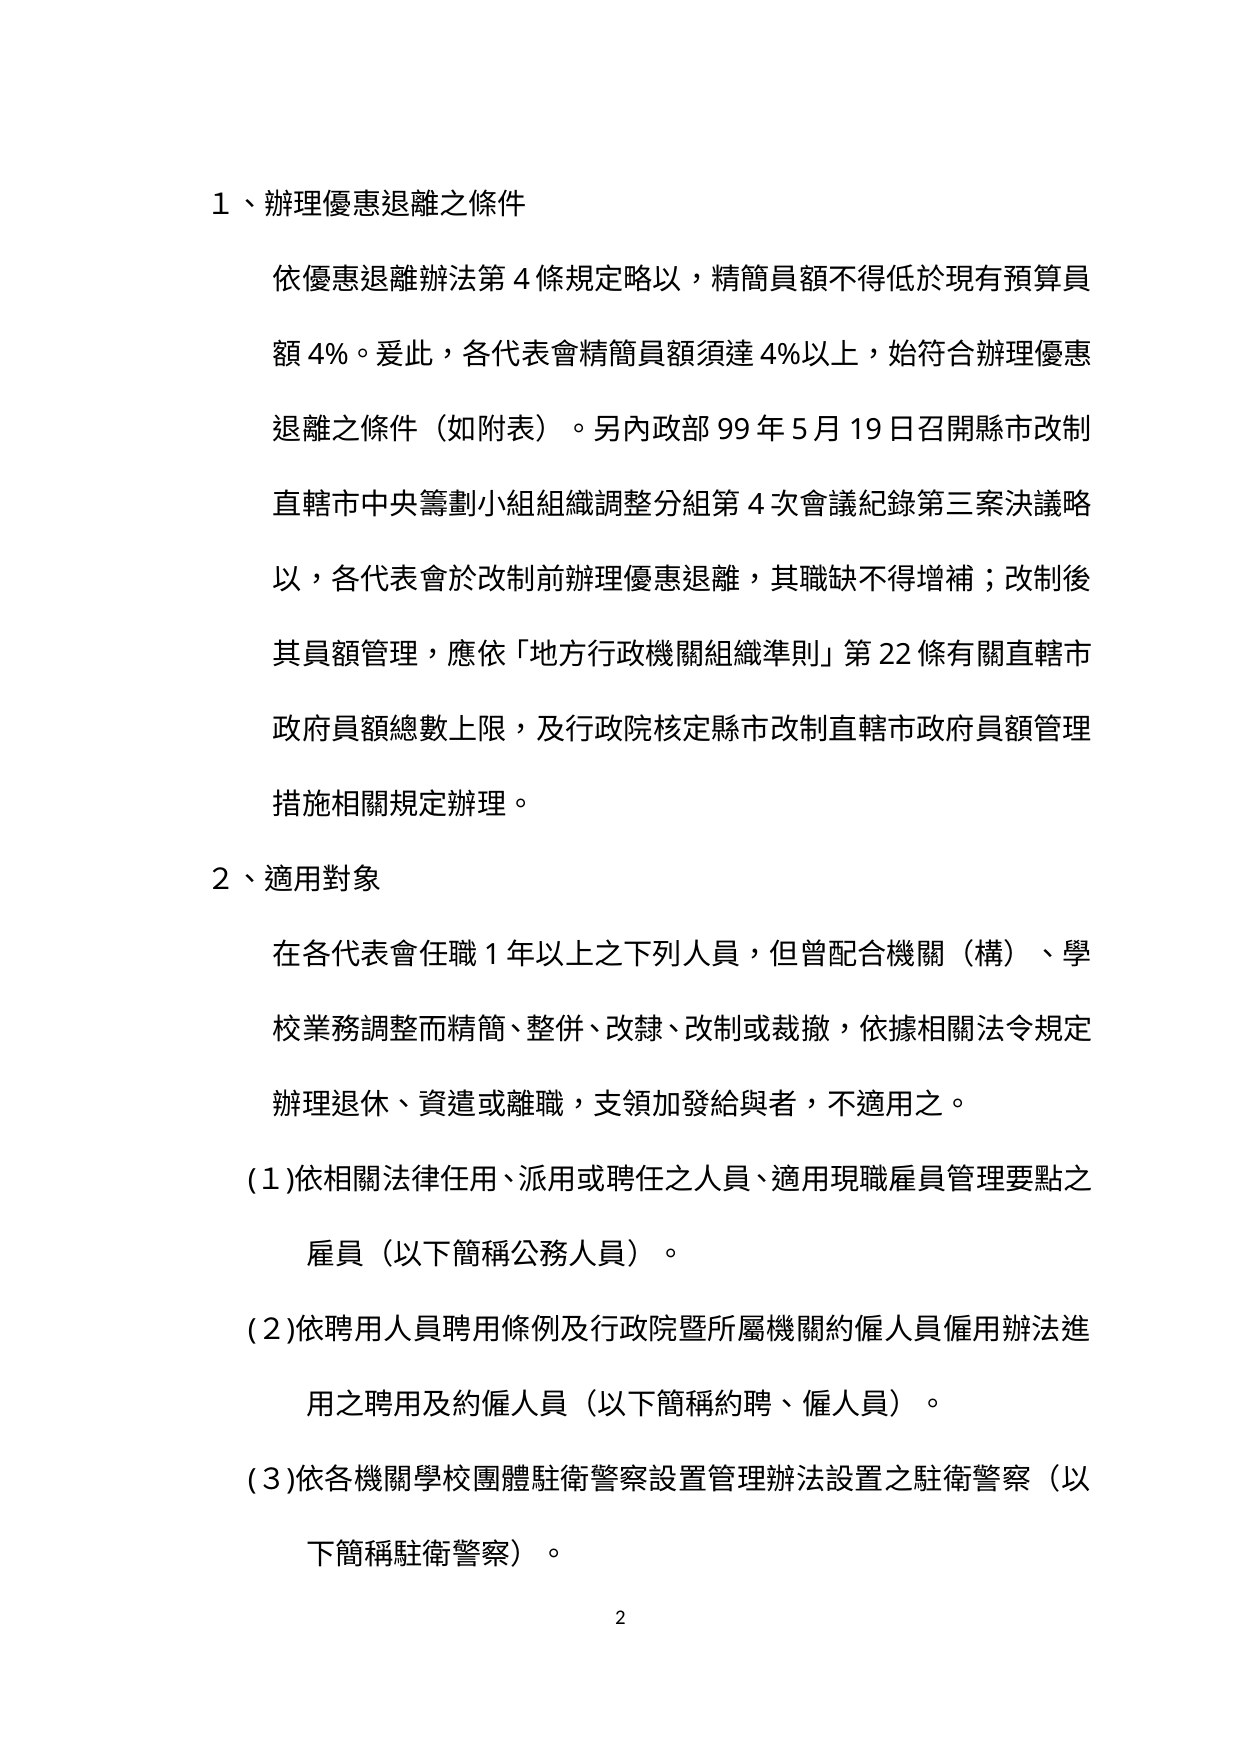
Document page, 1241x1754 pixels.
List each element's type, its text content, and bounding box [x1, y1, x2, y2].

text １、辦理優惠退離之條件 [148, 164, 1092, 239]
text 依優惠退離辦法第4條規定略以，精簡員額不得低於現有預算員額4%。爰此，各代表會精簡員額須達4%以上，始符合辦理優惠退離之條件（如附表）。另內政部99年5月19日召開縣市改制直轄市中央籌劃小組組織調整分組第4次會議紀錄第三案決議略以，各代表會於改制前辦理優惠退離，其職缺不得增補；改制後其員額管理，應依「地方行政機關組織準則」第22條有關直轄市政府員額總數上限，及行政院核定縣市改制直轄市政府員額管理措施相關規定辦理。 [273, 239, 1092, 839]
text ２、適用對象 [148, 839, 1092, 914]
text (２)依聘用人員聘用條例及行政院暨所屬機關約僱人員僱用辦法進用之聘用及約僱人員（以下簡稱約聘、僱人員）。 [248, 1289, 1092, 1439]
text (３)依各機關學校團體駐衛警察設置管理辦法設置之駐衛警察（以下簡稱駐衛警察）。 [248, 1439, 1092, 1589]
text 在各代表會任職1年以上之下列人員，但曾配合機關（構）、學校業務調整而精簡、整併、改隸、改制或裁撤，依據相關法令規定辦理退休、資遣或離職，支領加發給與者，不適用之。 [273, 914, 1092, 1139]
text (１)依相關法律任用、派用或聘任之人員、適用現職雇員管理要點之雇員（以下簡稱公務人員）。 [248, 1139, 1092, 1289]
